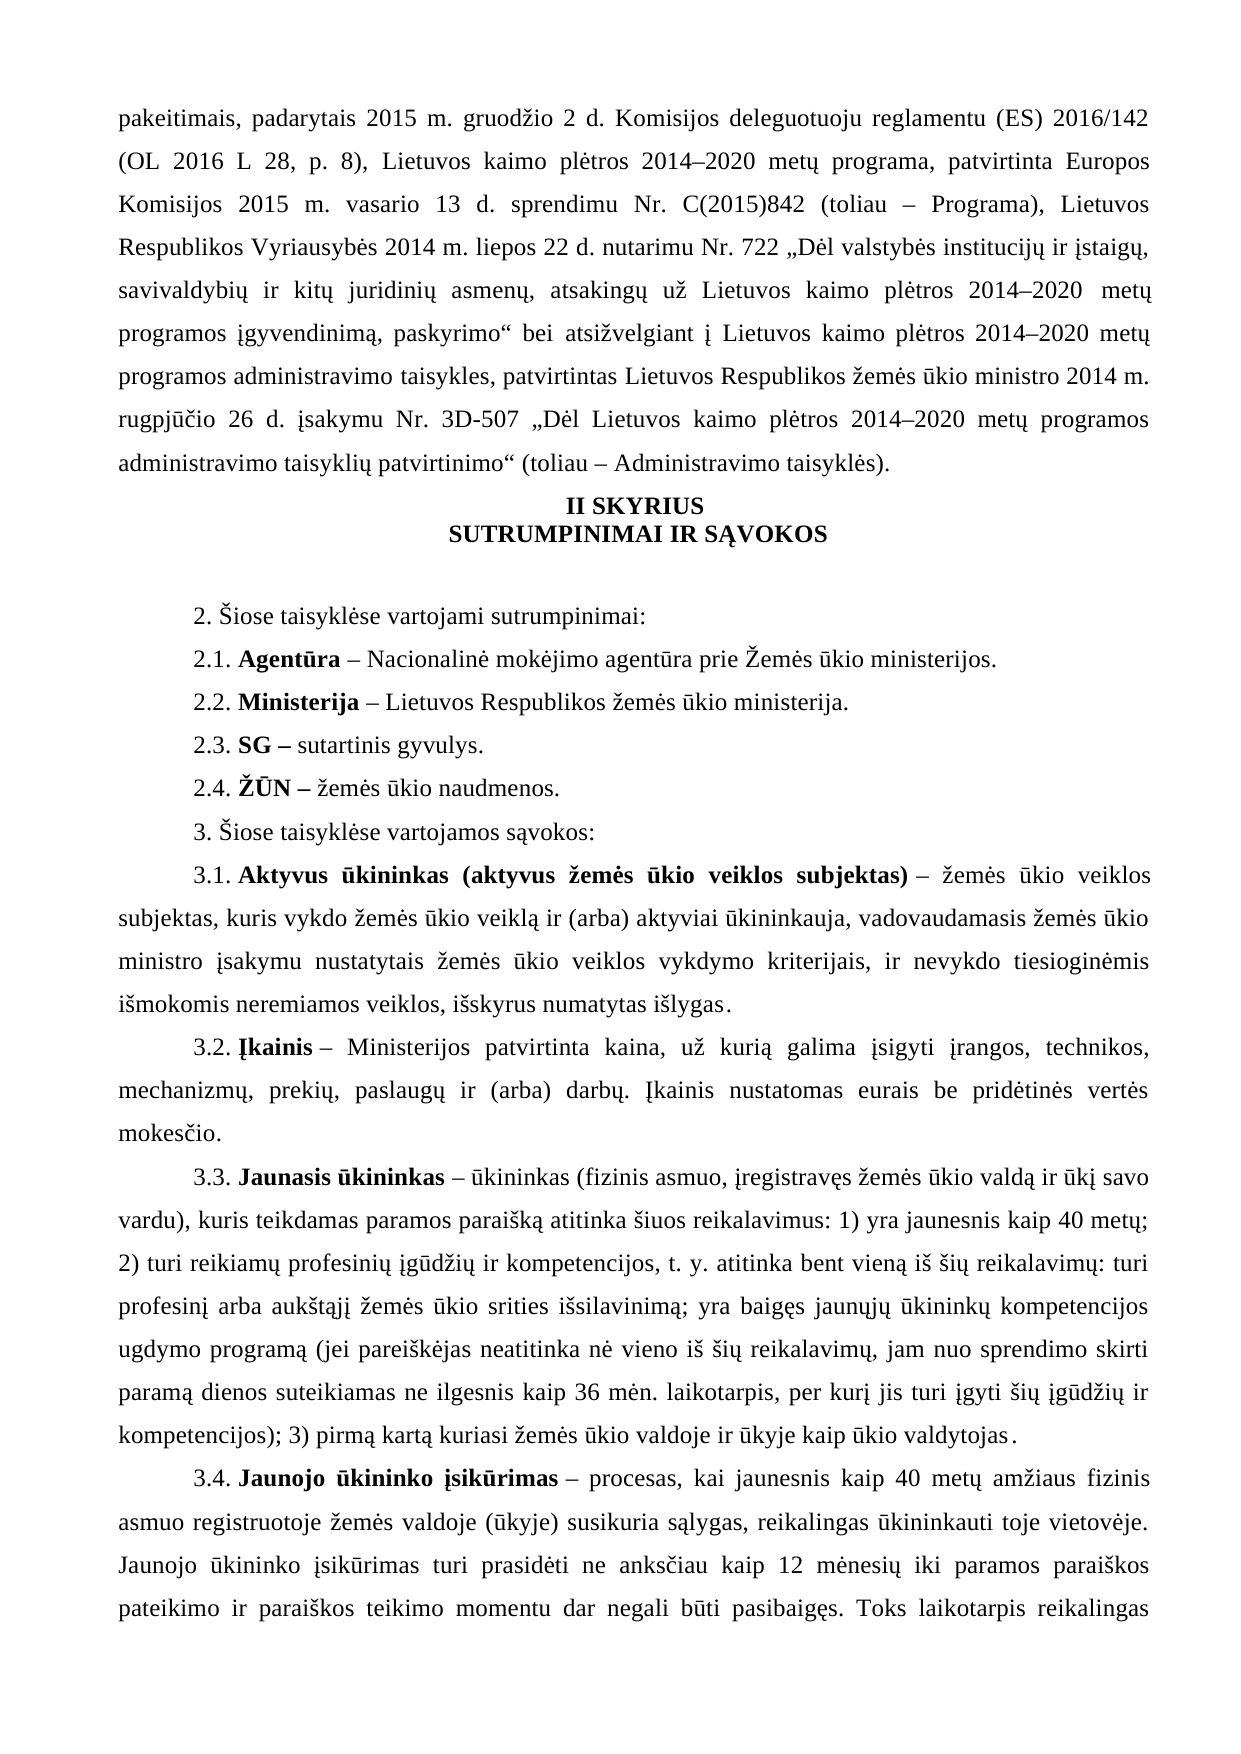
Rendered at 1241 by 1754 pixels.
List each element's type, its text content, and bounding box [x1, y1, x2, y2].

text SUTRUMPINIMAI IR SĄVOKOS [118, 519, 1152, 548]
text 2. Šiose taisyklėse vartojami sutrumpinimai: [118, 601, 1152, 630]
text 2.2. Ministerija – Lietuvos Respublikos žemės ūkio ministerija. [118, 687, 1152, 716]
text II SKYRIUS [118, 491, 1152, 519]
text 3.2. Įkainis – Ministerijos patvirtinta kaina, už kurią galima įsigyti įrangos, technikos, mechanizmų, prekių, paslaugų ir (arba) darbų. Įkainis nustatomas eurais be pridėtinės vertės mokesčio. [118, 1032, 1152, 1147]
text pakeitimais, padarytais 2015 m. gruodžio 2 d. Komisijos deleguotuoju reglamentu (ES) 2016/142 (OL 2016 L 28, p. 8), Lietuvos kaimo plėtros 2014–2020 metų programa, patvirtinta Europos Komisijos 2015 m. vasario 13 d. sprendimu Nr. C(2015)842 (toliau – Programa), Lietuvos Respublikos Vyriausybės 2014 m. liepos 22 d. nutarimu Nr. 722 „Dėl valstybės institucijų ir įstaigų, savivaldybių ir kitų juridinių asmenų, atsakingų už Lietuvos kaimo plėtros 2014–2020 metų programos įgyvendinimą, paskyrimo“ bei atsižvelgiant į Lietuvos kaimo plėtros 2014–2020 metų programos administravimo taisykles, patvirtintas Lietuvos Respublikos žemės ūkio ministro 2014 m. rugpjūčio 26 d. įsakymu Nr. 3D-507 „Dėl Lietuvos kaimo plėtros 2014–2020 metų programos administravimo taisyklių patvirtinimo“ (toliau – Administravimo taisyklės). [118, 103, 1152, 476]
text 2.3. SG – sutartinis gyvulys. [118, 730, 1152, 759]
text 3.3. Jaunasis ūkininkas – ūkininkas (fizinis asmuo, įregistravęs žemės ūkio valdą ir ūkį savo vardu), kuris teikdamas paramos paraišką atitinka šiuos reikalavimus: 1) yra jaunesnis kaip 40 metų; 2) turi reikiamų profesinių įgūdžių ir kompetencijos, t. y. atitinka bent vieną iš šių reikalavimų: turi profesinį arba aukštąjį žemės ūkio srities išsilavinimą; yra baigęs jaunųjų ūkininkų kompetencijos ugdymo programą (jei pareiškėjas neatitinka nė vieno iš šių reikalavimų, jam nuo sprendimo skirti paramą dienos suteikiamas ne ilgesnis kaip 36 mėn. laikotarpis, per kurį jis turi įgyti šių įgūdžių ir kompetencijos); 3) pirmą kartą kuriasi žemės ūkio valdoje ir ūkyje kaip ūkio valdytojas. [118, 1162, 1152, 1449]
text 3.4. Jaunojo ūkininko įsikūrimas – procesas, kai jaunesnis kaip 40 metų amžiaus fizinis asmuo registruotoje žemės valdoje (ūkyje) susikuria sąlygas, reikalingas ūkininkauti toje vietovėje. Jaunojo ūkininko įsikūrimas turi prasidėti ne anksčiau kaip 12 mėnesių iki paramos paraiškos pateikimo ir paraiškos teikimo momentu dar negali būti pasibaigęs. Toks laikotarpis reikalingas [118, 1463, 1152, 1622]
text 2.1. Agentūra – Nacionalinė mokėjimo agentūra prie Žemės ūkio ministerijos. [118, 644, 1152, 673]
text 3. Šiose taisyklėse vartojamos sąvokos: [118, 817, 1152, 845]
text 3.1. Aktyvus ūkininkas (aktyvus žemės ūkio veiklos subjektas) – žemės ūkio veiklos subjektas, kuris vykdo žemės ūkio veiklą ir (arba) aktyviai ūkininkauja, vadovaudamasis žemės ūkio ministro įsakymu nustatytais žemės ūkio veiklos vykdymo kriterijais, ir nevykdo tiesioginėmis išmokomis neremiamos veiklos, išskyrus numatytas išlygas. [118, 860, 1152, 1018]
text 2.4. ŽŪN – žemės ūkio naudmenos. [118, 773, 1152, 802]
